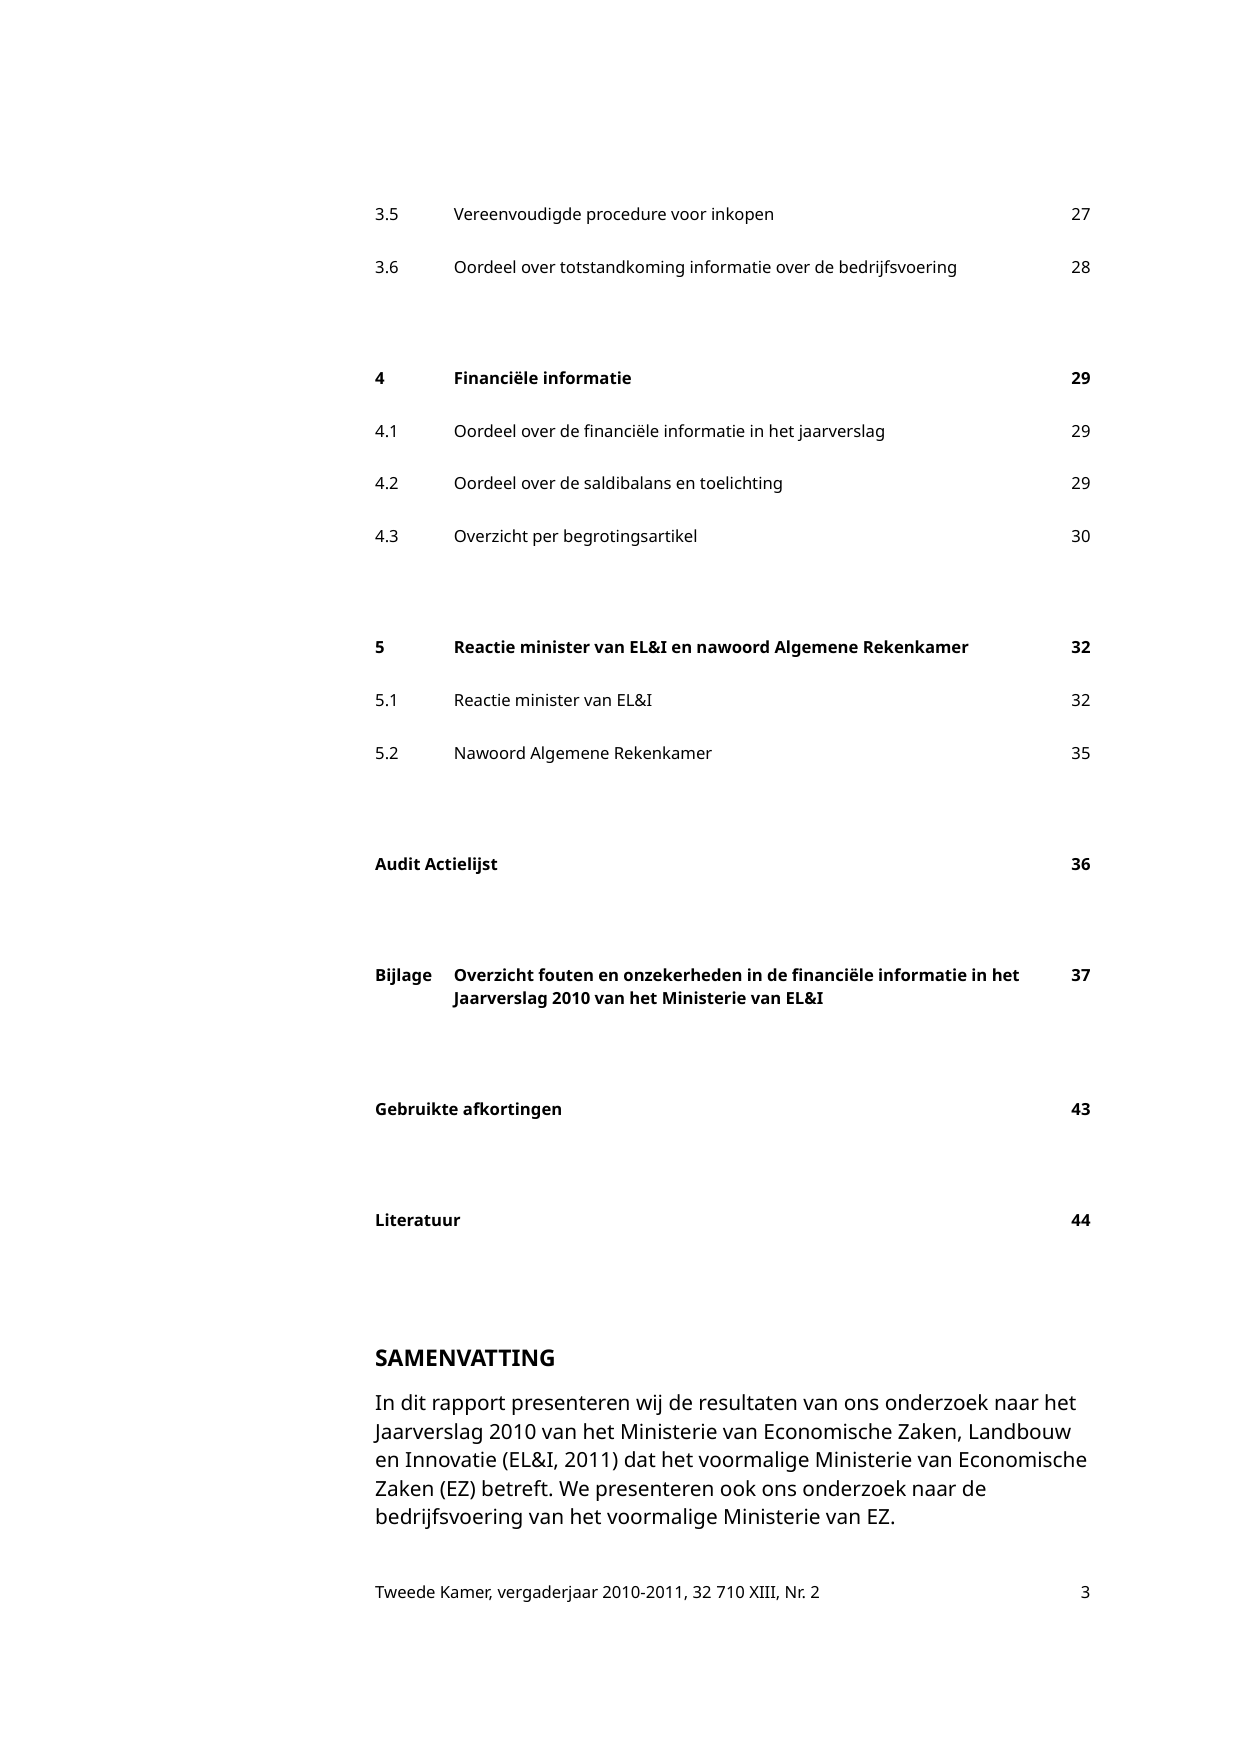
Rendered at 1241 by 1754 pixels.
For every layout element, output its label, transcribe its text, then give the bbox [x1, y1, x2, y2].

table_cell 44 [1026, 1209, 1090, 1261]
table_cell [454, 905, 1026, 963]
table_cell 3.6 [375, 255, 454, 308]
table_cell [454, 150, 1026, 203]
table_cell [454, 794, 1026, 852]
table_cell Oordeel over de financiële informatie in het jaarverslag [454, 419, 1026, 472]
table_cell 28 [1026, 255, 1090, 308]
table_cell 27 [1026, 203, 1090, 255]
table_cell 5 [375, 636, 454, 688]
table_cell [454, 578, 1026, 636]
table_cell [375, 1150, 454, 1208]
table_cell [375, 308, 454, 367]
table_cell [375, 905, 454, 963]
table_cell 29 [1026, 472, 1090, 525]
table_cell Audit Actielijst [375, 853, 1026, 905]
table_cell [375, 794, 454, 852]
table_cell [454, 308, 1026, 367]
table_cell [1026, 1150, 1090, 1208]
table_cell [1026, 308, 1090, 367]
table_cell 4.2 [375, 472, 454, 525]
table_cell Overzicht per begrotingsartikel [454, 525, 1026, 577]
table_cell 36 [1026, 853, 1090, 905]
table_cell Gebruikte afkortingen [375, 1098, 1026, 1150]
table_cell 4 [375, 367, 454, 419]
table_cell 4.3 [375, 525, 454, 577]
table_cell 43 [1026, 1098, 1090, 1150]
subtitle SAMENVATTING [375, 1342, 1090, 1373]
table_cell [454, 1150, 1026, 1208]
table_cell 29 [1026, 367, 1090, 419]
table_cell Financiële informatie [454, 367, 1026, 419]
table_cell 32 [1026, 636, 1090, 688]
table_cell 30 [1026, 525, 1090, 577]
table_cell Nawoord Algemene Rekenkamer [454, 741, 1026, 794]
table_cell [1026, 1039, 1090, 1097]
table_cell 32 [1026, 689, 1090, 741]
table_cell Reactie minister van EL&I en nawoord Algemene Rekenkamer [454, 636, 1026, 688]
table_cell Bijlage [375, 964, 454, 1039]
table_cell 37 [1026, 964, 1090, 1039]
table_cell Reactie minister van EL&I [454, 689, 1026, 741]
table_cell [1026, 905, 1090, 963]
table_cell 5.1 [375, 689, 454, 741]
table_cell 4.1 [375, 419, 454, 472]
table_cell 5.2 [375, 741, 454, 794]
table_cell [1026, 794, 1090, 852]
table_cell [1026, 578, 1090, 636]
table_cell 35 [1026, 741, 1090, 794]
table_cell [375, 578, 454, 636]
table_cell Oordeel over de saldibalans en toelichting [454, 472, 1026, 525]
table_cell Oordeel over totstandkoming informatie over de bedrijfsvoering [454, 255, 1026, 308]
table_cell 29 [1026, 419, 1090, 472]
table_cell Literatuur [375, 1209, 1026, 1261]
table_cell [375, 1039, 454, 1097]
text In dit rapport presenteren wij de resultaten van ons onderzoek naar het Jaarverslag 2010 van het Ministerie van Economische Zaken, Landbouw en Innovatie (EL&I, 2011) dat het voormalige Ministerie van Economische Zaken (EZ) betreft. We presenteren ook ons onderzoek naar de bedrijfsvoering van het voormalige Ministerie van EZ. [375, 1388, 1090, 1531]
table_cell Vereenvoudigde procedure voor inkopen [454, 203, 1026, 255]
table_cell [375, 150, 454, 203]
table_cell Overzicht fouten en onzekerheden in de financiële informatie in het Jaarverslag 2010 van het Ministerie van EL&I [454, 964, 1026, 1039]
table_cell 3.5 [375, 203, 454, 255]
table_cell [1026, 150, 1090, 203]
table_cell [454, 1039, 1026, 1097]
